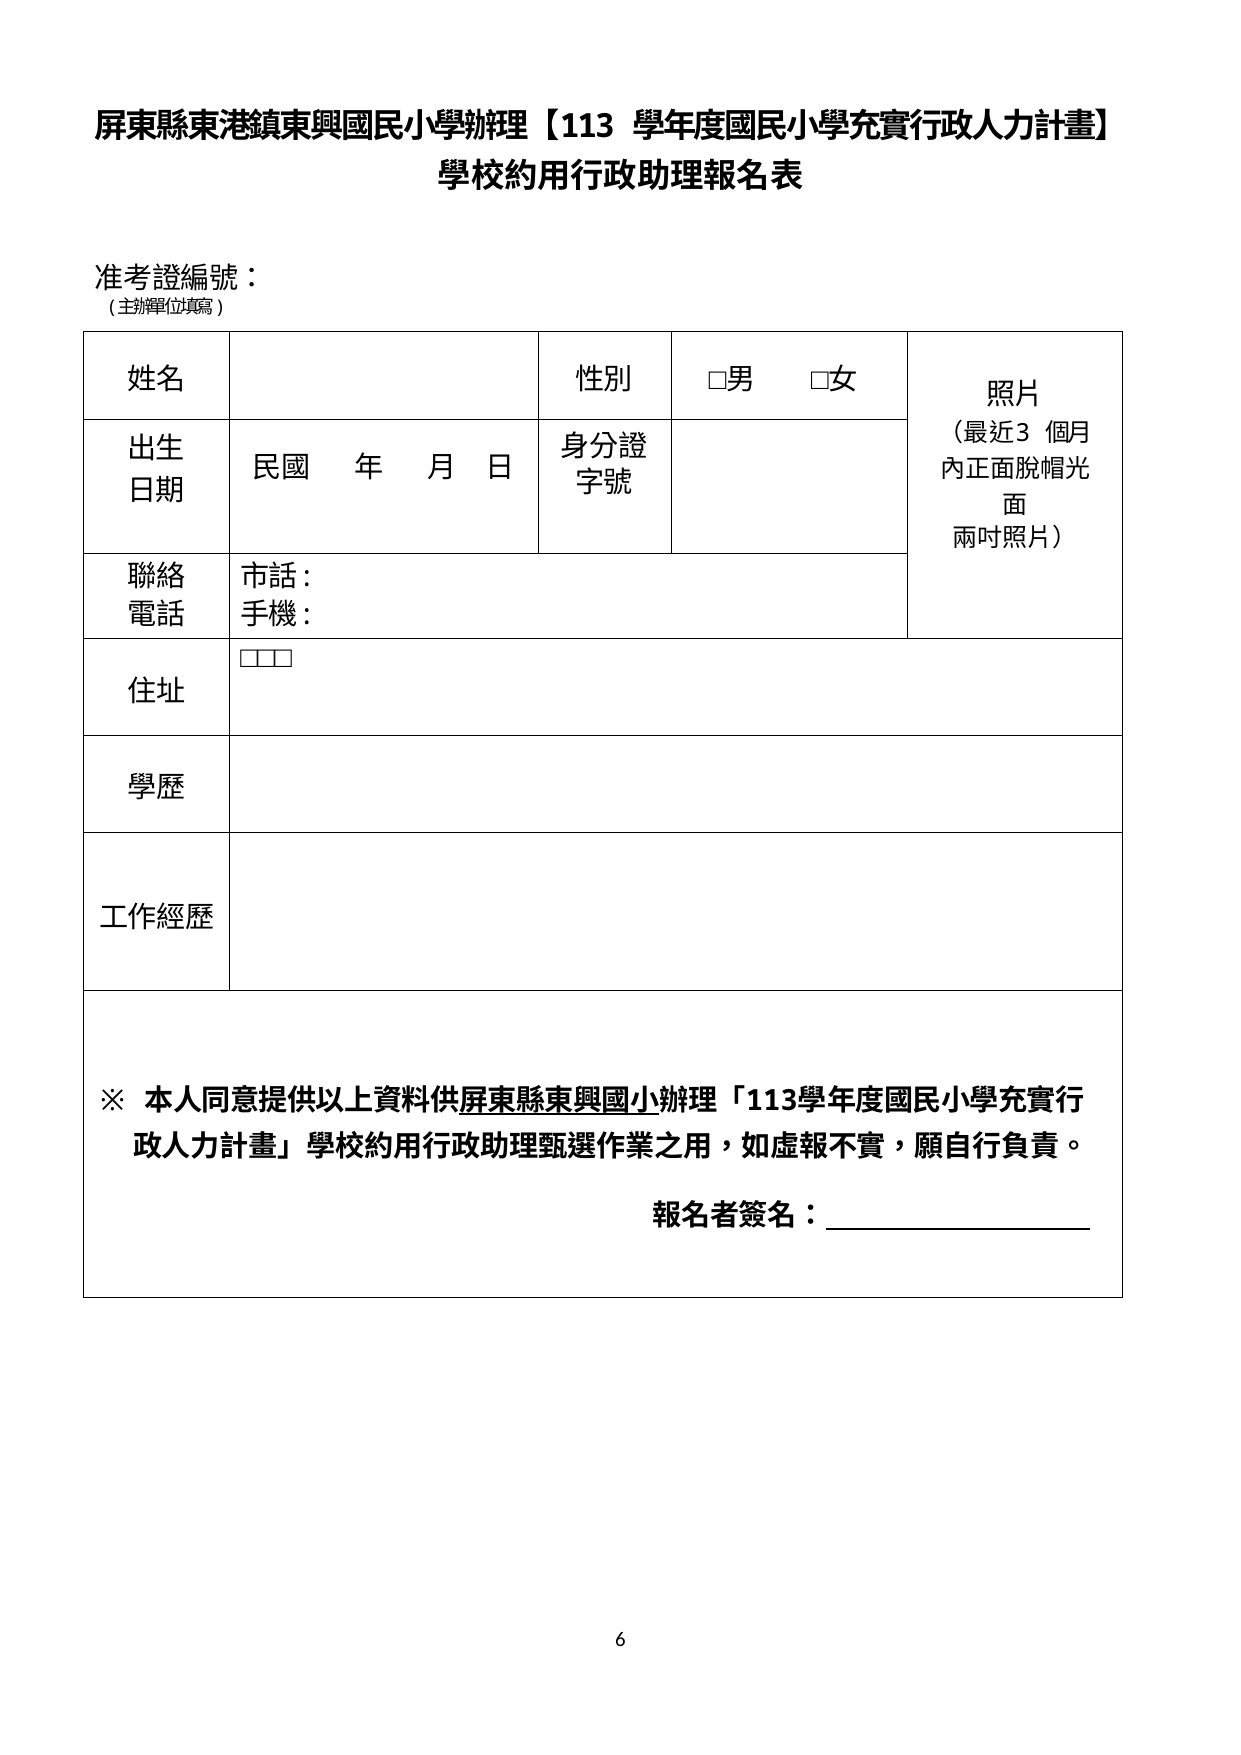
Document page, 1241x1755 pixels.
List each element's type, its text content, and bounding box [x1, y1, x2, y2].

table_cell 手機: [230, 595, 907, 638]
table_cell ※ 本人同意提供以上資料供屏東縣東興國小辦理「113學年度國民小學充實行政人力計畫」學校約用行政助理甄選作業之用，如虛報不實，願自行負責。 報名者簽名： [84, 991, 1122, 1297]
text (主辦單位填寫) [106, 296, 1170, 319]
table_cell [84, 411, 229, 418]
table_cell 學歷 [84, 736, 229, 832]
table_header 照片 [908, 332, 1122, 411]
table_cell 出生日期 [84, 420, 229, 553]
table_cell □□□ [230, 639, 1122, 735]
table_cell 電話 [84, 595, 229, 638]
table_header [230, 332, 538, 418]
table_cell [908, 553, 1122, 595]
table_cell 住址 [84, 639, 229, 735]
table_cell [230, 736, 1122, 832]
table_cell （最近3 個月內正面脫帽光面 兩吋照片） [908, 411, 1122, 553]
table_cell 民國 年 月 日 [230, 420, 538, 553]
table_header 性別 [539, 332, 671, 411]
table_cell [672, 411, 907, 418]
text 學校約用行政助理報名表 [99, 146, 1141, 198]
table_cell 市話: [230, 554, 907, 595]
table_cell [539, 411, 671, 418]
table_cell [672, 420, 907, 553]
table_header □男 □女 [672, 332, 907, 411]
table_cell 聯絡 [84, 554, 229, 595]
text 准考證編號： [94, 259, 1170, 296]
table_cell [230, 833, 1122, 990]
table_cell [908, 595, 1122, 638]
table_header 姓名 [84, 332, 229, 411]
text 屏東縣東港鎮東興國民小學辦理【113 學年度國民小學充實行政人力計畫】 [94, 102, 1170, 146]
table_cell 工作經歷 [84, 833, 229, 990]
table_cell 身分證字號 [539, 420, 671, 553]
